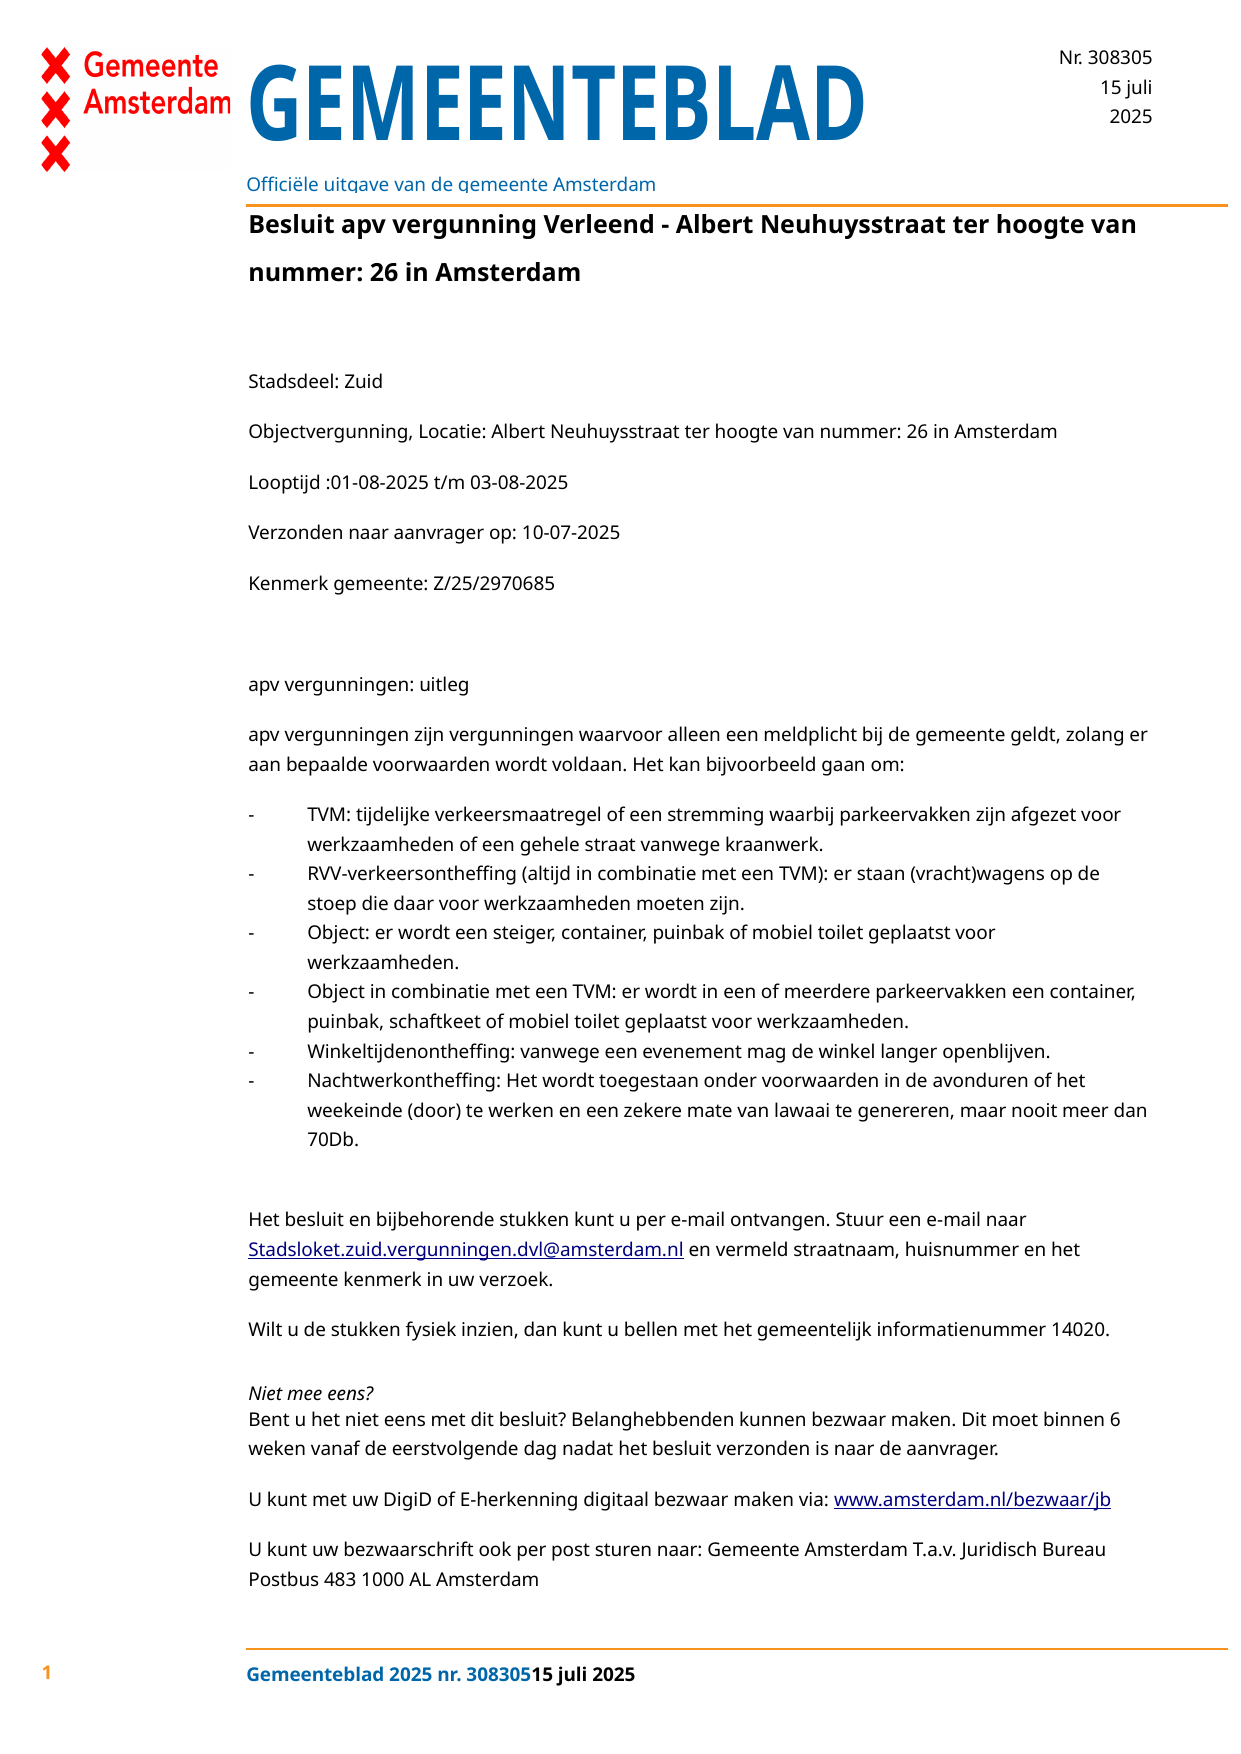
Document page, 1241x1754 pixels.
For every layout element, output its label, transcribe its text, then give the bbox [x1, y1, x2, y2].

text Kenmerk gemeente: Z/25/2970685 [248, 570, 1152, 596]
text Wilt u de stukken fysiek inzien, dan kunt u bellen met het gemeentelijk informatienummer 14020. [248, 1316, 1152, 1342]
list Winkeltijdenontheffing: vanwege een evenement mag de winkel langer openblijven. [248, 1038, 1152, 1064]
list Object in combinatie met een TVM: er wordt in een of meerdere parkeervakken een container, puinbak, schaftkeet of mobiel toilet geplaatst voor werkzaamheden. [248, 979, 1152, 1034]
text apv vergunningen: uitleg [248, 671, 1152, 697]
list TVM: tijdelijke verkeersmaatregel of een stremming waarbij parkeervakken zijn afgezet voor werkzaamheden of een gehele straat vanwege kraanwerk. [248, 801, 1152, 857]
list Object: er wordt een steiger, container, puinbak of mobiel toilet geplaatst voor werkzaamheden. [248, 919, 1152, 975]
text apv vergunningen zijn vergunningen waarvoor alleen een meldplicht bij de gemeente geldt, zolang er aan bepaalde voorwaarden wordt voldaan. Het kan bijvoorbeeld gaan om: [248, 721, 1152, 777]
list RVV-verkeersontheffing (altijd in combinatie met een TVM): er staan (vracht)wagens op de stoep die daar voor werkzaamheden moeten zijn. [248, 860, 1152, 916]
text U kunt uw bezwaarschrift ook per post sturen naar: Gemeente Amsterdam T.a.v. Juridisch Bureau Postbus 483 1000 AL Amsterdam [248, 1536, 1152, 1592]
picture [41, 47, 231, 172]
text Verzonden naar aanvrager op: 10-07-2025 [248, 519, 1152, 545]
text Niet mee eens? [248, 1380, 1152, 1406]
text U kunt met uw DigiD of E-herkenning digitaal bezwaar maken via: www.amsterdam.nl/bezwaar/jb [248, 1486, 1152, 1512]
text Objectvergunning, Locatie: Albert Neuhuysstraat ter hoogte van nummer: 26 in Amsterdam [248, 419, 1152, 444]
text Looptijd :01-08-2025 t/m 03-08-2025 [248, 469, 1152, 495]
text Bent u het niet eens met dit besluit? Belanghebbenden kunnen bezwaar maken. Dit moet binnen 6 weken vanaf de eerstvolgende dag nadat het besluit verzonden is naar de aanvrager. [248, 1406, 1152, 1461]
list Nachtwerkontheffing: Het wordt toegestaan onder voorwaarden in de avonduren of het weekeinde (door) te werken en een zekere mate van lawaai te genereren, maar nooit meer dan 70Db. [248, 1067, 1152, 1152]
text Het besluit en bijbehorende stukken kunt u per e-mail ontvangen. Stuur een e-mail naar Stadsloket.zuid.vergunningen.dvl@amsterdam.nl en vermeld straatnaam, huisnummer en het gemeente kenmerk in uw verzoek. [248, 1207, 1152, 1292]
text Stadsdeel: Zuid [248, 368, 1152, 394]
text Besluit apv vergunning Verleend - Albert Neuhuysstraat ter hoogte van nummer: 26 in Amsterdam [248, 207, 1152, 288]
